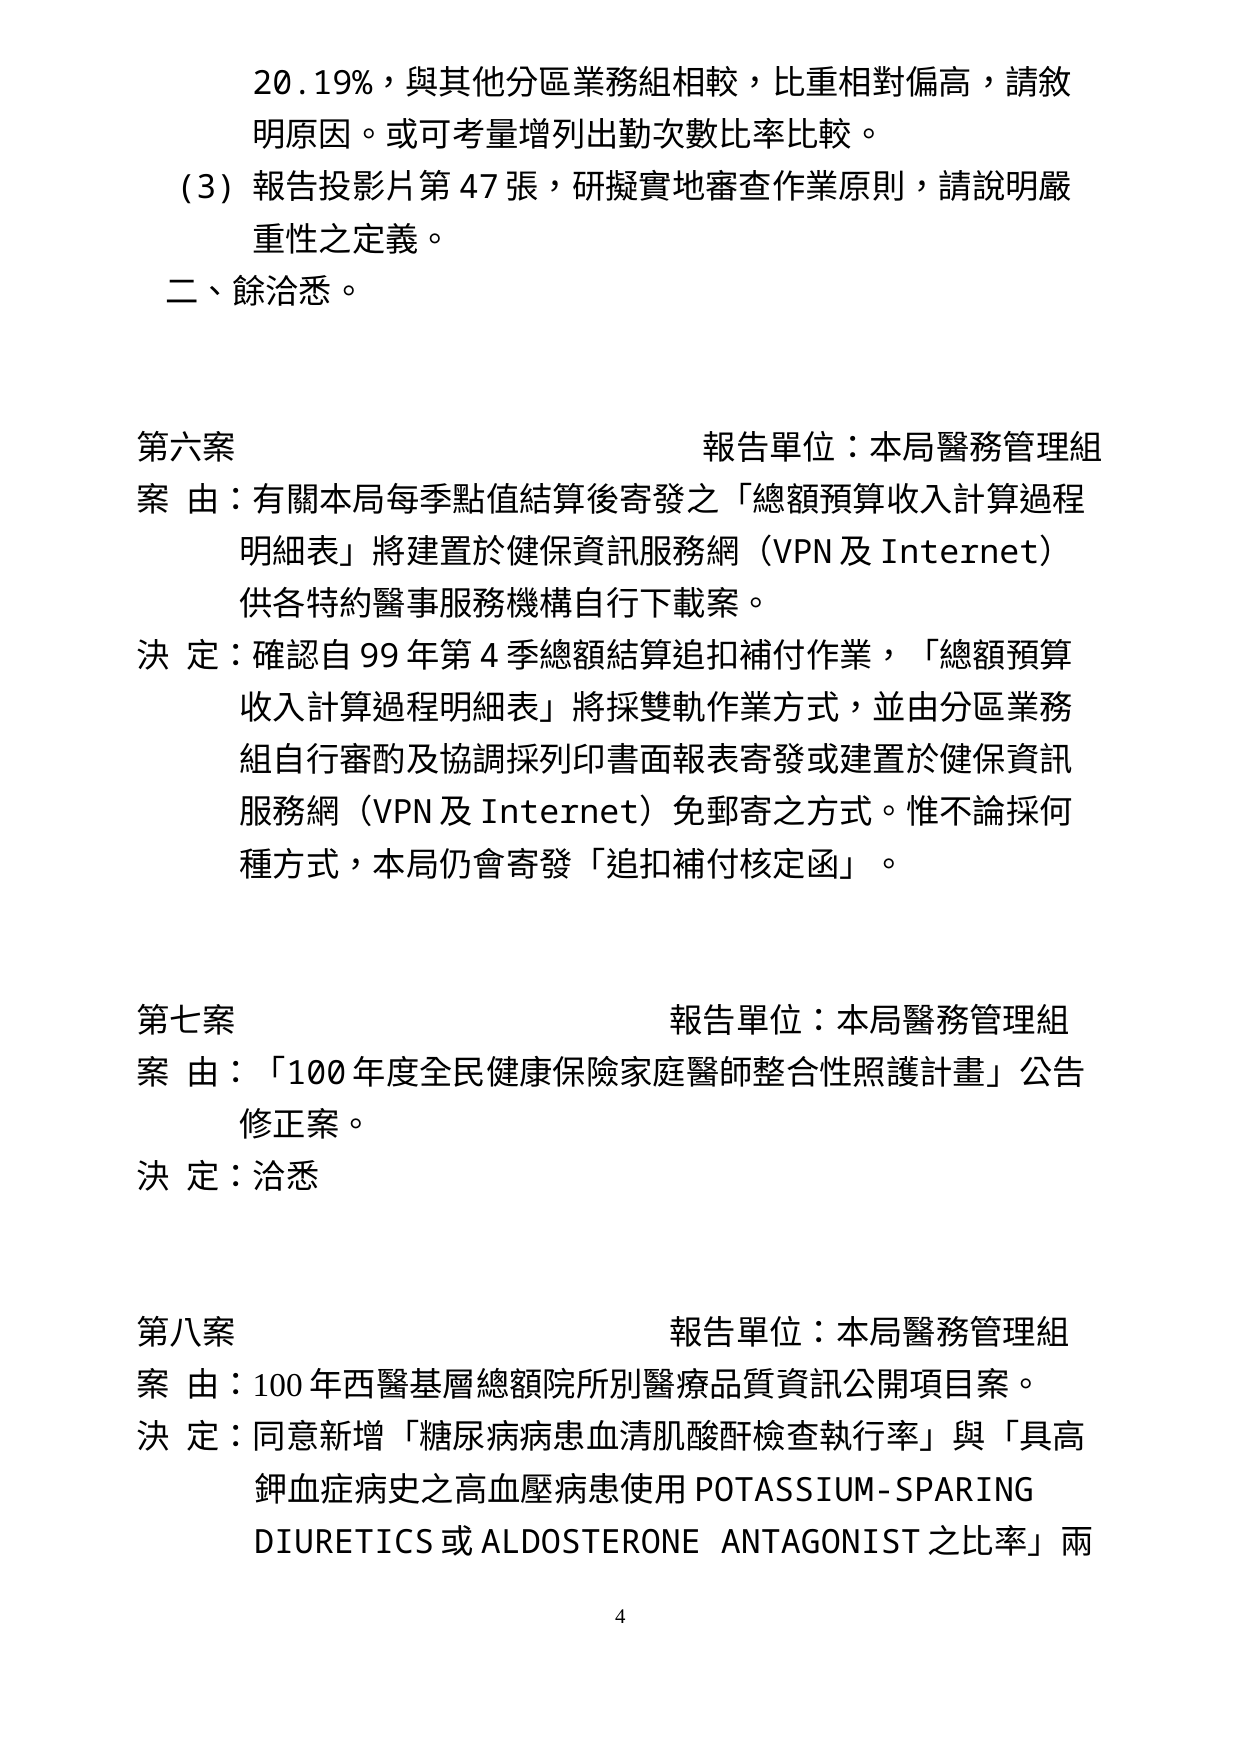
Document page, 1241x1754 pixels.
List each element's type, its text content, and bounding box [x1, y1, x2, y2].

text 案 由：有關本局每季點值結算後寄發之「總額預算收入計算過程明細表」將建置於健保資訊服務網（VPN及Internet）供各特約醫事服務機構自行下載案。 [136, 470, 1104, 626]
list 20.19%，與其他分區業務組相較，比重相對偏高，請敘明原因。或可考量增列出勤次數比率比較。 [176, 53, 1104, 157]
text 二、餘洽悉。 [136, 261, 1104, 313]
text 第六案 報告單位：本局醫務管理組 [136, 418, 1104, 470]
text 決 定：同意新增「糖尿病病患血清肌酸酐檢查執行率」與「具高鉀血症病史之高血壓病患使用POTASSIUM-SPARING DIURETICS或ALDOSTERONE ANTAGONIST之比率」兩 [136, 1407, 1104, 1563]
text 第七案 報告單位：本局醫務管理組 [136, 991, 1104, 1043]
text 決 定：洽悉 [136, 1147, 1104, 1199]
text 第八案 報告單位：本局醫務管理組 [136, 1303, 1104, 1355]
text 決 定：確認自99年第4季總額結算追扣補付作業，「總額預算收入計算過程明細表」將採雙軌作業方式，並由分區業務組自行審酌及協調採列印書面報表寄發或建置於健保資訊服務網（VPN及Internet）免郵寄之方式。惟不論採何種方式，本局仍會寄發「追扣補付核定函」。 [136, 626, 1104, 886]
list 報告投影片第47張，研擬實地審查作業原則，請說明嚴重性之定義。 [176, 157, 1104, 261]
text 案 由：100年西醫基層總額院所別醫療品質資訊公開項目案。 [136, 1355, 1104, 1407]
text 案 由：「100年度全民健康保險家庭醫師整合性照護計畫」公告修正案。 [136, 1043, 1104, 1147]
